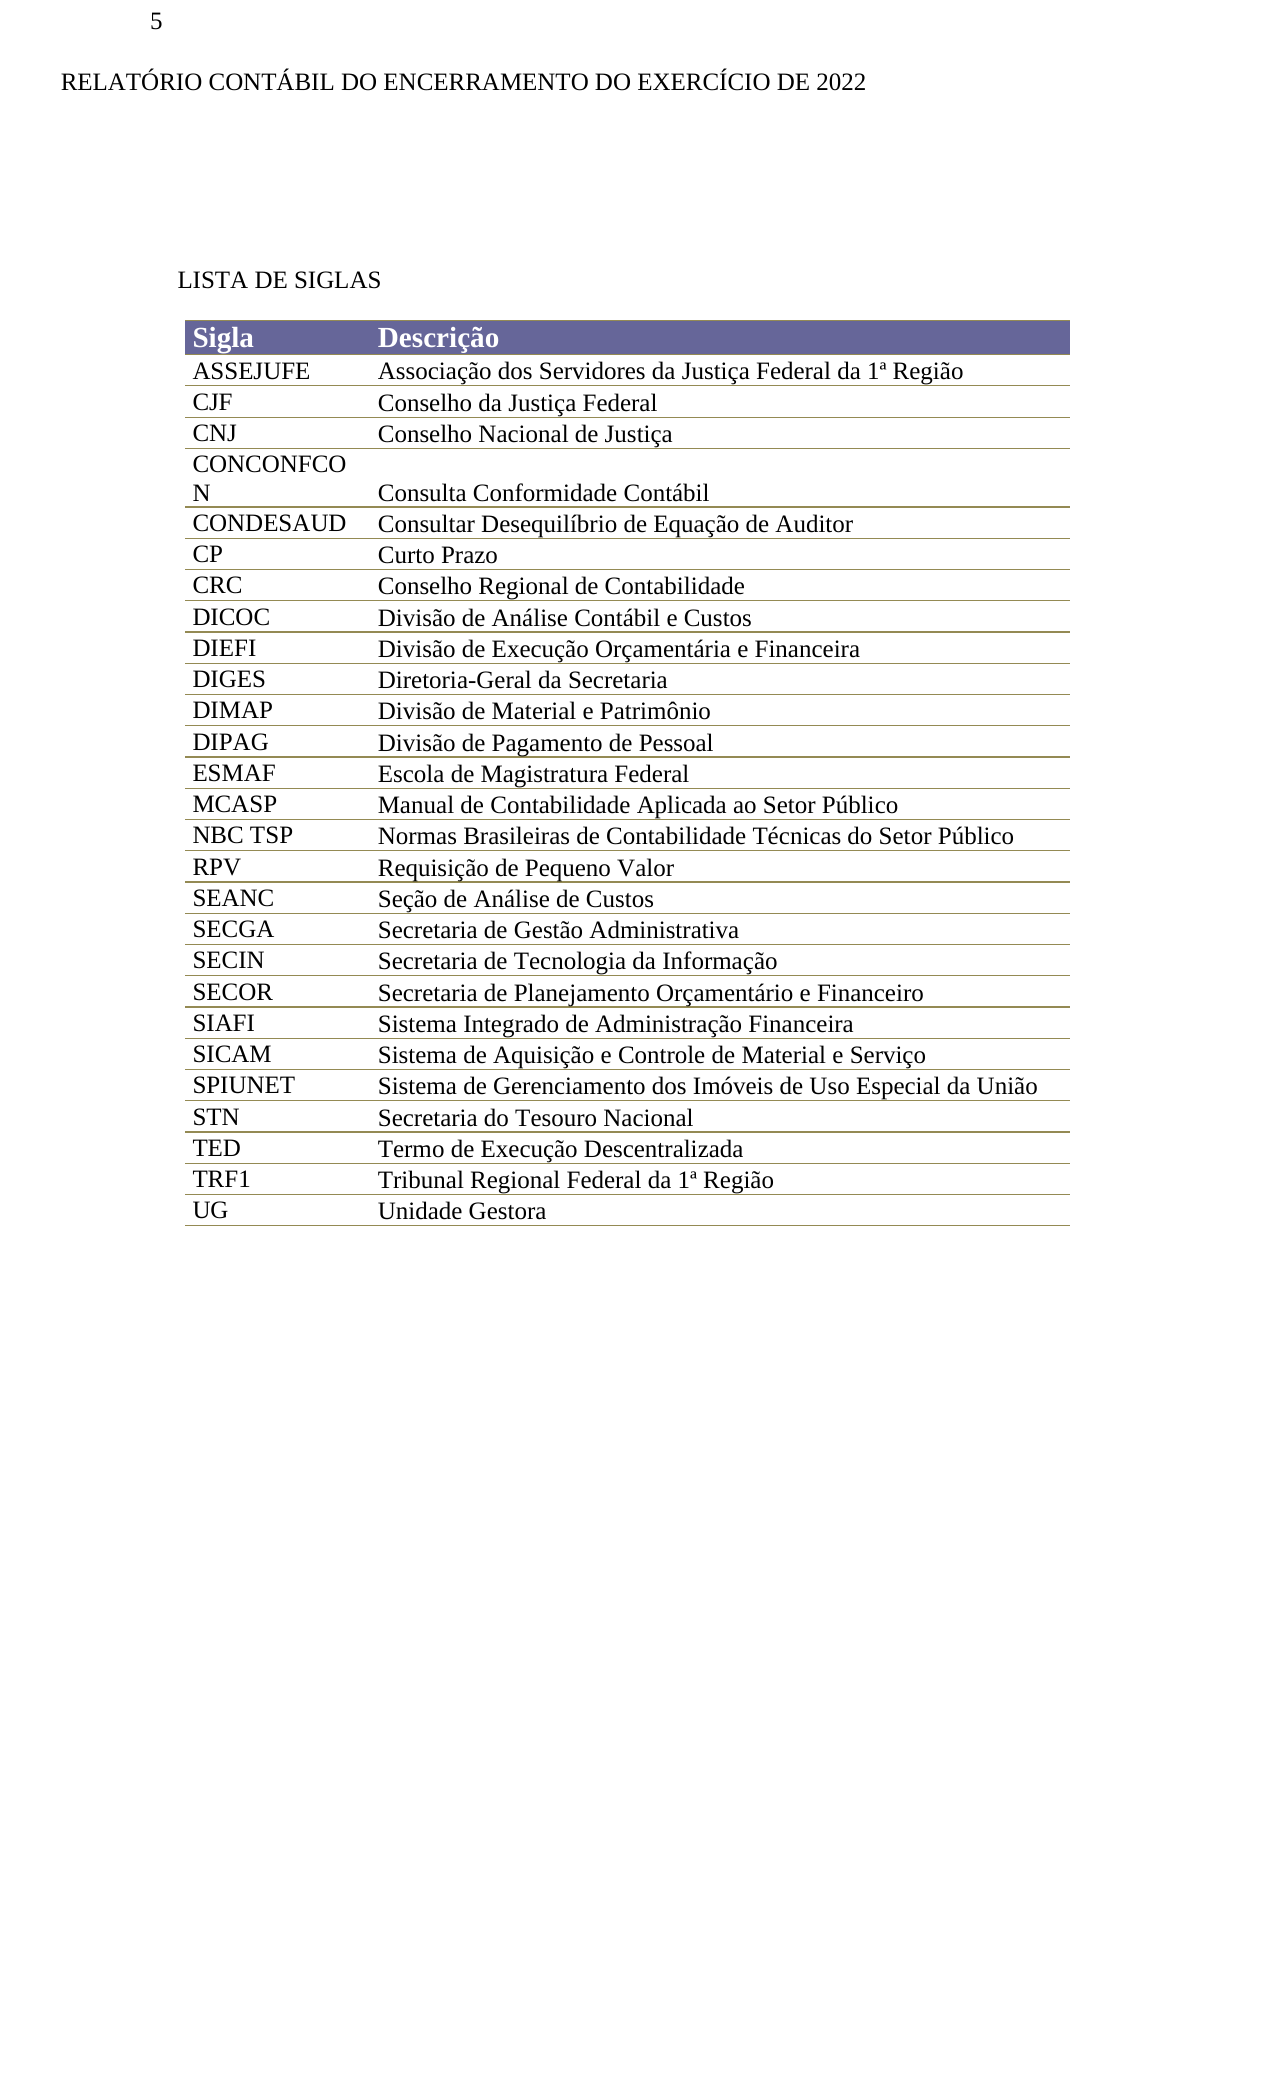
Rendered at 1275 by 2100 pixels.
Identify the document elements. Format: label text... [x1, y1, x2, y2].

table_cell SECIN [185, 945, 370, 975]
table_cell CONDESAUD [185, 508, 370, 538]
table_cell CONCONFCON [185, 449, 370, 506]
table_cell NBC TSP [185, 820, 370, 850]
table_cell Consulta Conformidade Contábil [370, 449, 1070, 506]
table_cell DIGES [185, 664, 370, 694]
table_cell SPIUNET [185, 1070, 370, 1100]
table_cell Normas Brasileiras de Contabilidade Técnicas do Setor Público [370, 820, 1070, 850]
table_cell Divisão de Material e Patrimônio [370, 695, 1070, 725]
table_cell ESMAF [185, 758, 370, 788]
table_cell Divisão de Pagamento de Pessoal [370, 726, 1070, 756]
table_cell Divisão de Análise Contábil e Custos [370, 601, 1070, 631]
table_cell CJF [185, 386, 370, 417]
table_header Sigla [185, 321, 370, 354]
table_cell TED [185, 1133, 370, 1163]
table_cell CNJ [185, 418, 370, 448]
table_cell Requisição de Pequeno Valor [370, 851, 1070, 881]
table_cell DIEFI [185, 633, 370, 663]
table_cell UG [185, 1195, 370, 1225]
table_cell ASSEJUFE [185, 355, 370, 385]
table_cell Secretaria de Gestão Administrativa [370, 914, 1070, 944]
table_cell Conselho da Justiça Federal [370, 386, 1070, 417]
table_cell SECOR [185, 976, 370, 1006]
table_cell SECGA [185, 914, 370, 944]
table_cell Tribunal Regional Federal da 1ª Região [370, 1164, 1070, 1194]
table_cell TRF1 [185, 1164, 370, 1194]
table_cell DICOC [185, 601, 370, 631]
table_cell RPV [185, 851, 370, 881]
table_cell Consultar Desequilíbrio de Equação de Auditor [370, 508, 1070, 538]
table_cell Secretaria de Planejamento Orçamentário e Financeiro [370, 976, 1070, 1006]
table_cell Associação dos Servidores da Justiça Federal da 1ª Região [370, 355, 1070, 385]
table_cell Manual de Contabilidade Aplicada ao Setor Público [370, 789, 1070, 819]
table_cell Conselho Nacional de Justiça [370, 418, 1070, 448]
table_cell Secretaria de Tecnologia da Informação [370, 945, 1070, 975]
table_cell Sistema de Aquisição e Controle de Material e Serviço [370, 1039, 1070, 1069]
table_cell SEANC [185, 883, 370, 913]
table_cell Seção de Análise de Custos [370, 883, 1070, 913]
table_cell CRC [185, 570, 370, 600]
table_cell Divisão de Execução Orçamentária e Financeira [370, 633, 1070, 663]
table_cell Sistema Integrado de Administração Financeira [370, 1008, 1070, 1038]
text LISTA DE SIGLAS [177, 266, 1098, 294]
table_cell STN [185, 1101, 370, 1131]
table_cell Curto Prazo [370, 539, 1070, 569]
table_cell CP [185, 539, 370, 569]
table_cell Unidade Gestora [370, 1195, 1070, 1225]
table_cell Diretoria-Geral da Secretaria [370, 664, 1070, 694]
table_cell Conselho Regional de Contabilidade [370, 570, 1070, 600]
table_cell DIPAG [185, 726, 370, 756]
table_cell SICAM [185, 1039, 370, 1069]
table_cell DIMAP [185, 695, 370, 725]
table_cell Termo de Execução Descentralizada [370, 1133, 1070, 1163]
table_header Descrição [370, 321, 1070, 354]
table_cell MCASP [185, 789, 370, 819]
table_cell Secretaria do Tesouro Nacional [370, 1101, 1070, 1131]
table_cell SIAFI [185, 1008, 370, 1038]
table_cell Sistema de Gerenciamento dos Imóveis de Uso Especial da União [370, 1070, 1070, 1100]
table_cell Escola de Magistratura Federal [370, 758, 1070, 788]
